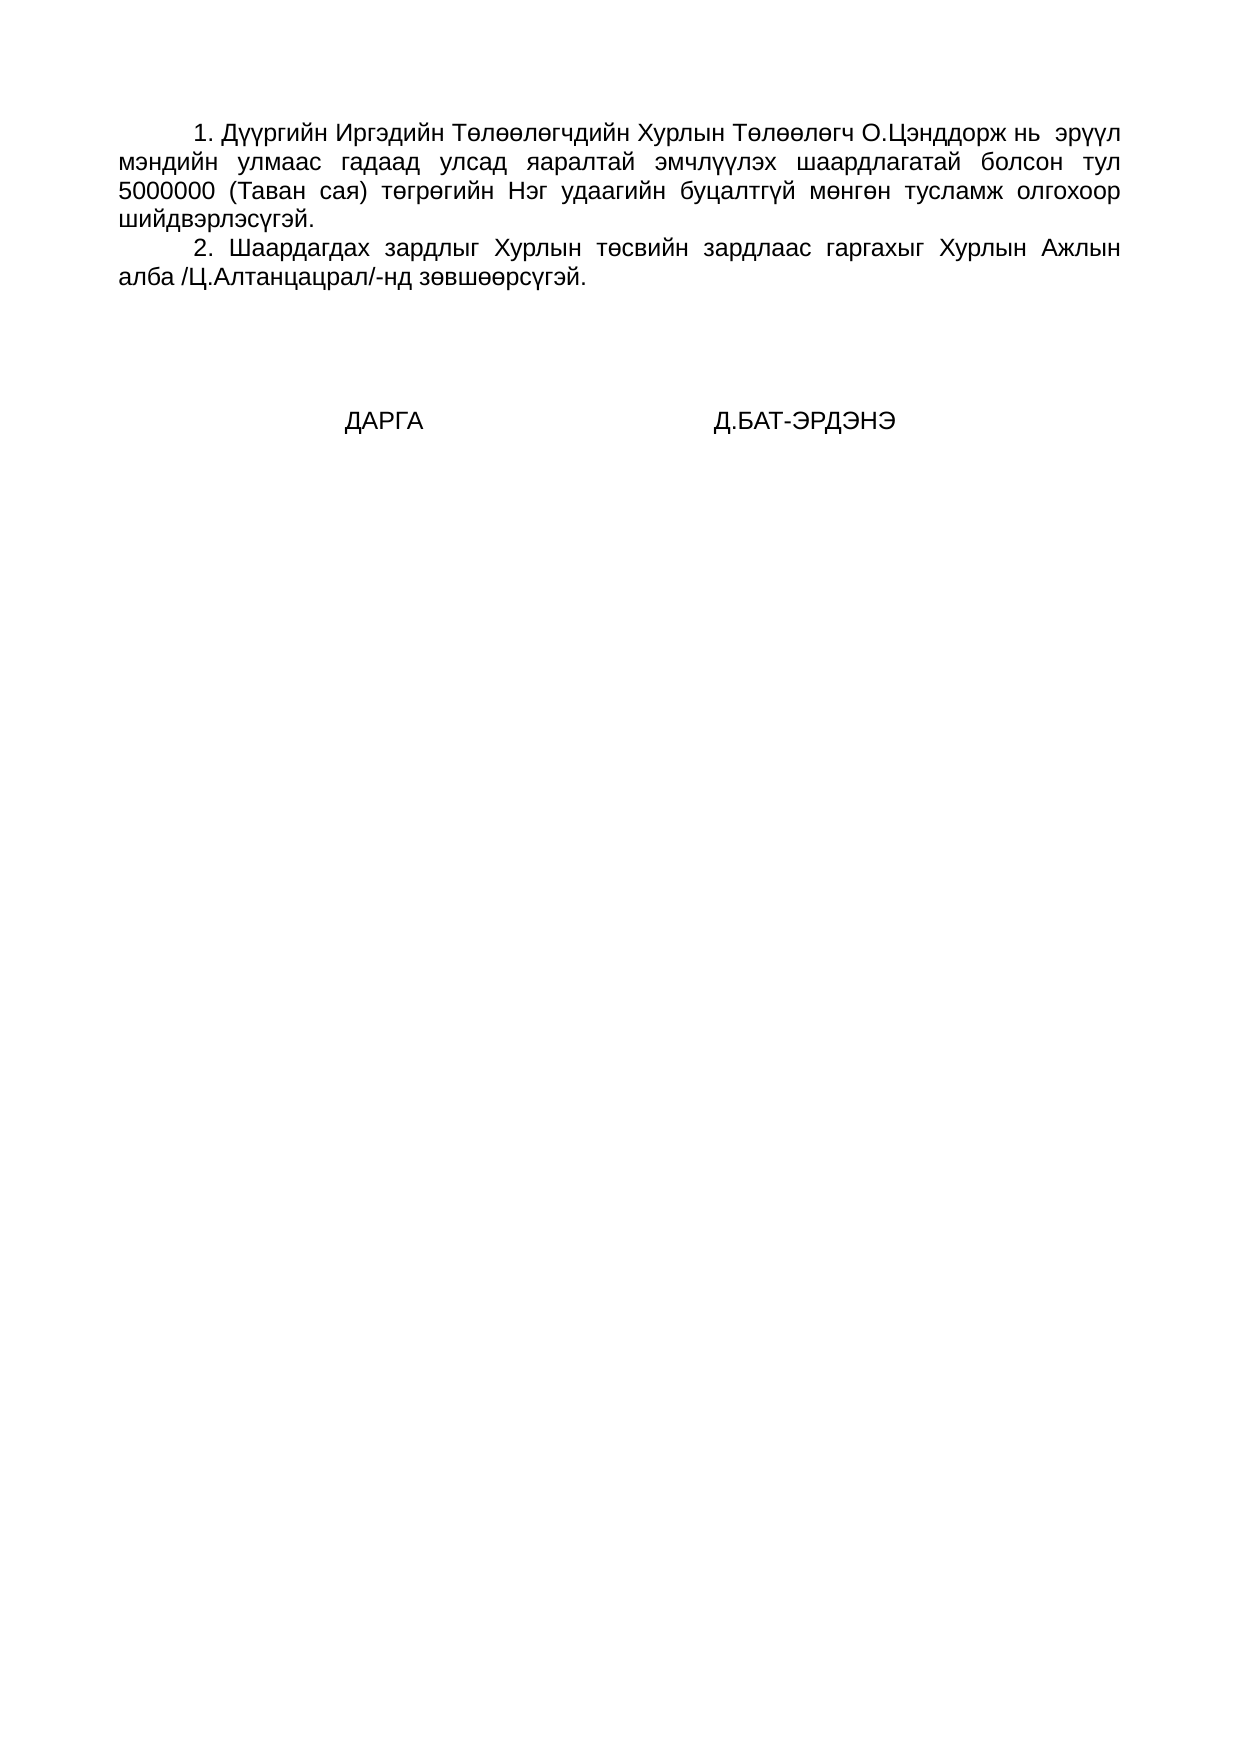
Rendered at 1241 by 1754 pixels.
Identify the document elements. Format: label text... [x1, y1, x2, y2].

text ДАРГА Д.БАТ-ЭРДЭНЭ [118, 406, 1122, 434]
text 2. Шаардагдах зардлыг Хурлын төсвийн зардлаас гаргахыг Хурлын Ажлын алба /Ц.Алтанцацрал/-нд зөвшөөрсүгэй. [118, 233, 1122, 291]
text 1. Дүүргийн Иргэдийн Төлөөлөгчдийн Хурлын Төлөөлөгч О.Цэнддорж нь эрүүл мэндийн улмаас гадаад улсад яаралтай эмчлүүлэх шаардлагатай болсон тул 5000000 (Таван сая) төгрөгийн Нэг удаагийн буцалтгүй мөнгөн тусламж олгохоор шийдвэрлэсүгэй. [118, 118, 1122, 233]
